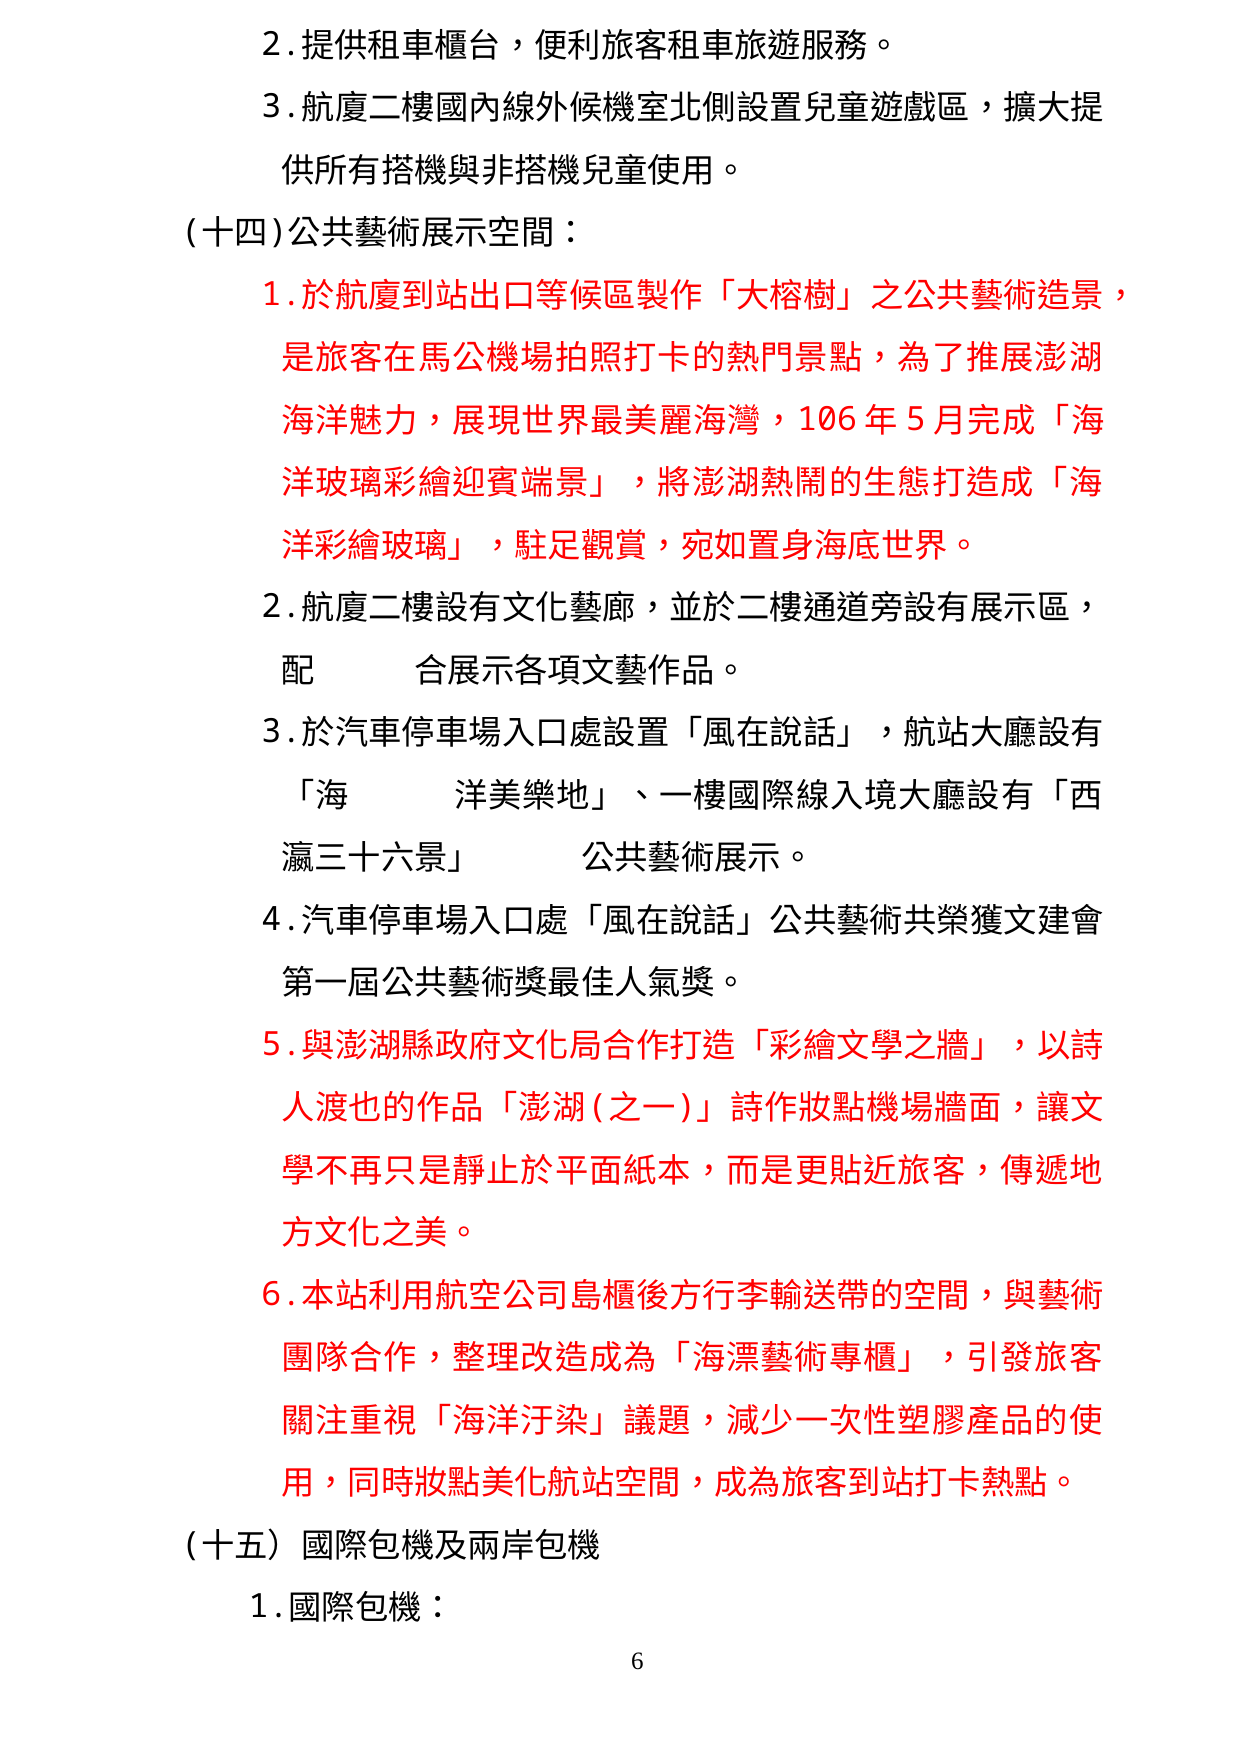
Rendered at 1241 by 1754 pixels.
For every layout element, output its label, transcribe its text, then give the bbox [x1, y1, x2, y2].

text 2.航廈二樓設有文化藝廊，並於二樓通道旁設有展示區，配 合展示各項文藝作品。 [181, 563, 1104, 688]
text 4.汽車停車場入口處「風在說話」公共藝術共榮獲文建會第一屆公共藝術獎最佳人氣獎。 [181, 876, 1104, 1001]
text (十五）國際包機及兩岸包機 [181, 1501, 1104, 1563]
text 5.與澎湖縣政府文化局合作打造「彩繪文學之牆」，以詩人渡也的作品「澎湖(之一)」詩作妝點機場牆面，讓文學不再只是靜止於平面紙本，而是更貼近旅客，傳遞地方文化之美。 [181, 1001, 1104, 1251]
text 1.國際包機： [248, 1563, 1104, 1626]
text 2.提供租車櫃台，便利旅客租車旅遊服務。 [181, 1, 1104, 63]
text 6.本站利用航空公司島櫃後方行李輸送帶的空間，與藝術團隊合作，整理改造成為「海漂藝術專櫃」，引發旅客關注重視「海洋汙染」議題，減少一次性塑膠產品的使用，同時妝點美化航站空間，成為旅客到站打卡熱點。 [181, 1251, 1104, 1501]
text 3.航廈二樓國內線外候機室北側設置兒童遊戲區，擴大提供所有搭機與非搭機兒童使用。 [181, 63, 1104, 188]
text (十四)公共藝術展示空間： [181, 188, 1104, 251]
text 1.於航廈到站出口等候區製作「大榕樹」之公共藝術造景，是旅客在馬公機場拍照打卡的熱門景點，為了推展澎湖海洋魅力，展現世界最美麗海灣，106年5月完成「海洋玻璃彩繪迎賓端景」，將澎湖熱鬧的生態打造成「海洋彩繪玻璃」，駐足觀賞，宛如置身海底世界。 [181, 251, 1104, 563]
text 3.於汽車停車場入口處設置「風在說話」，航站大廳設有「海 洋美樂地」、一樓國際線入境大廳設有「西瀛三十六景」 公共藝術展示。 [181, 688, 1104, 876]
